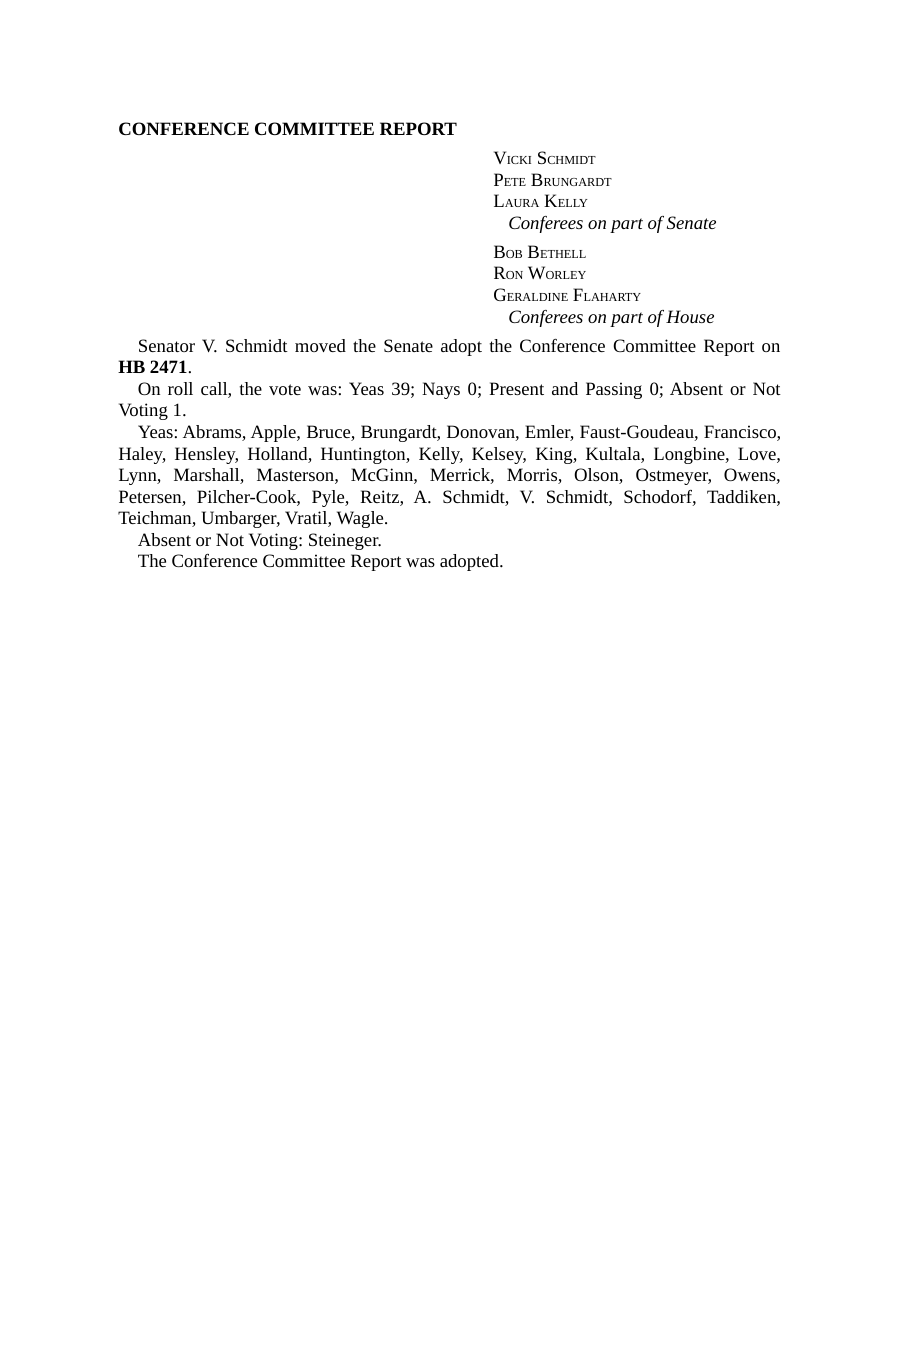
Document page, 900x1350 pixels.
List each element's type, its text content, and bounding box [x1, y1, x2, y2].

text Geraldine Flaharty [118, 284, 782, 306]
text CONFERENCE COMMITTEE REPORT [118, 118, 782, 140]
text Senator V. Schmidt moved the Senate adopt the Conference Committee Report on HB 2471. [118, 335, 782, 378]
text Yeas: Abrams, Apple, Bruce, Brungardt, Donovan, Emler, Faust-Goudeau, Francisco, Haley, Hensley, Holland, Huntington, Kelly, Kelsey, King, Kultala, Longbine, Love, Lynn, Marshall, Masterson, McGinn, Merrick, Morris, Olson, Ostmeyer, Owens, Petersen, Pilcher-Cook, Pyle, Reitz, A. Schmidt, V. Schmidt, Schodorf, Taddiken, Teichman, Umbarger, Vratil, Wagle. [118, 421, 782, 529]
text Bob Bethell [118, 241, 782, 262]
text Conferees on part of House [118, 306, 782, 327]
text On roll call, the vote was: Yeas 39; Nays 0; Present and Passing 0; Absent or Not Voting 1. [118, 378, 782, 421]
text Conferees on part of Senate [118, 212, 782, 233]
text Ron Worley [118, 262, 782, 284]
text The Conference Committee Report was adopted. [118, 550, 782, 572]
text Laura Kelly [118, 190, 782, 212]
text Vicki Schmidt [118, 147, 782, 169]
text Pete Brungardt [118, 169, 782, 190]
text Absent or Not Voting: Steineger. [118, 529, 782, 550]
